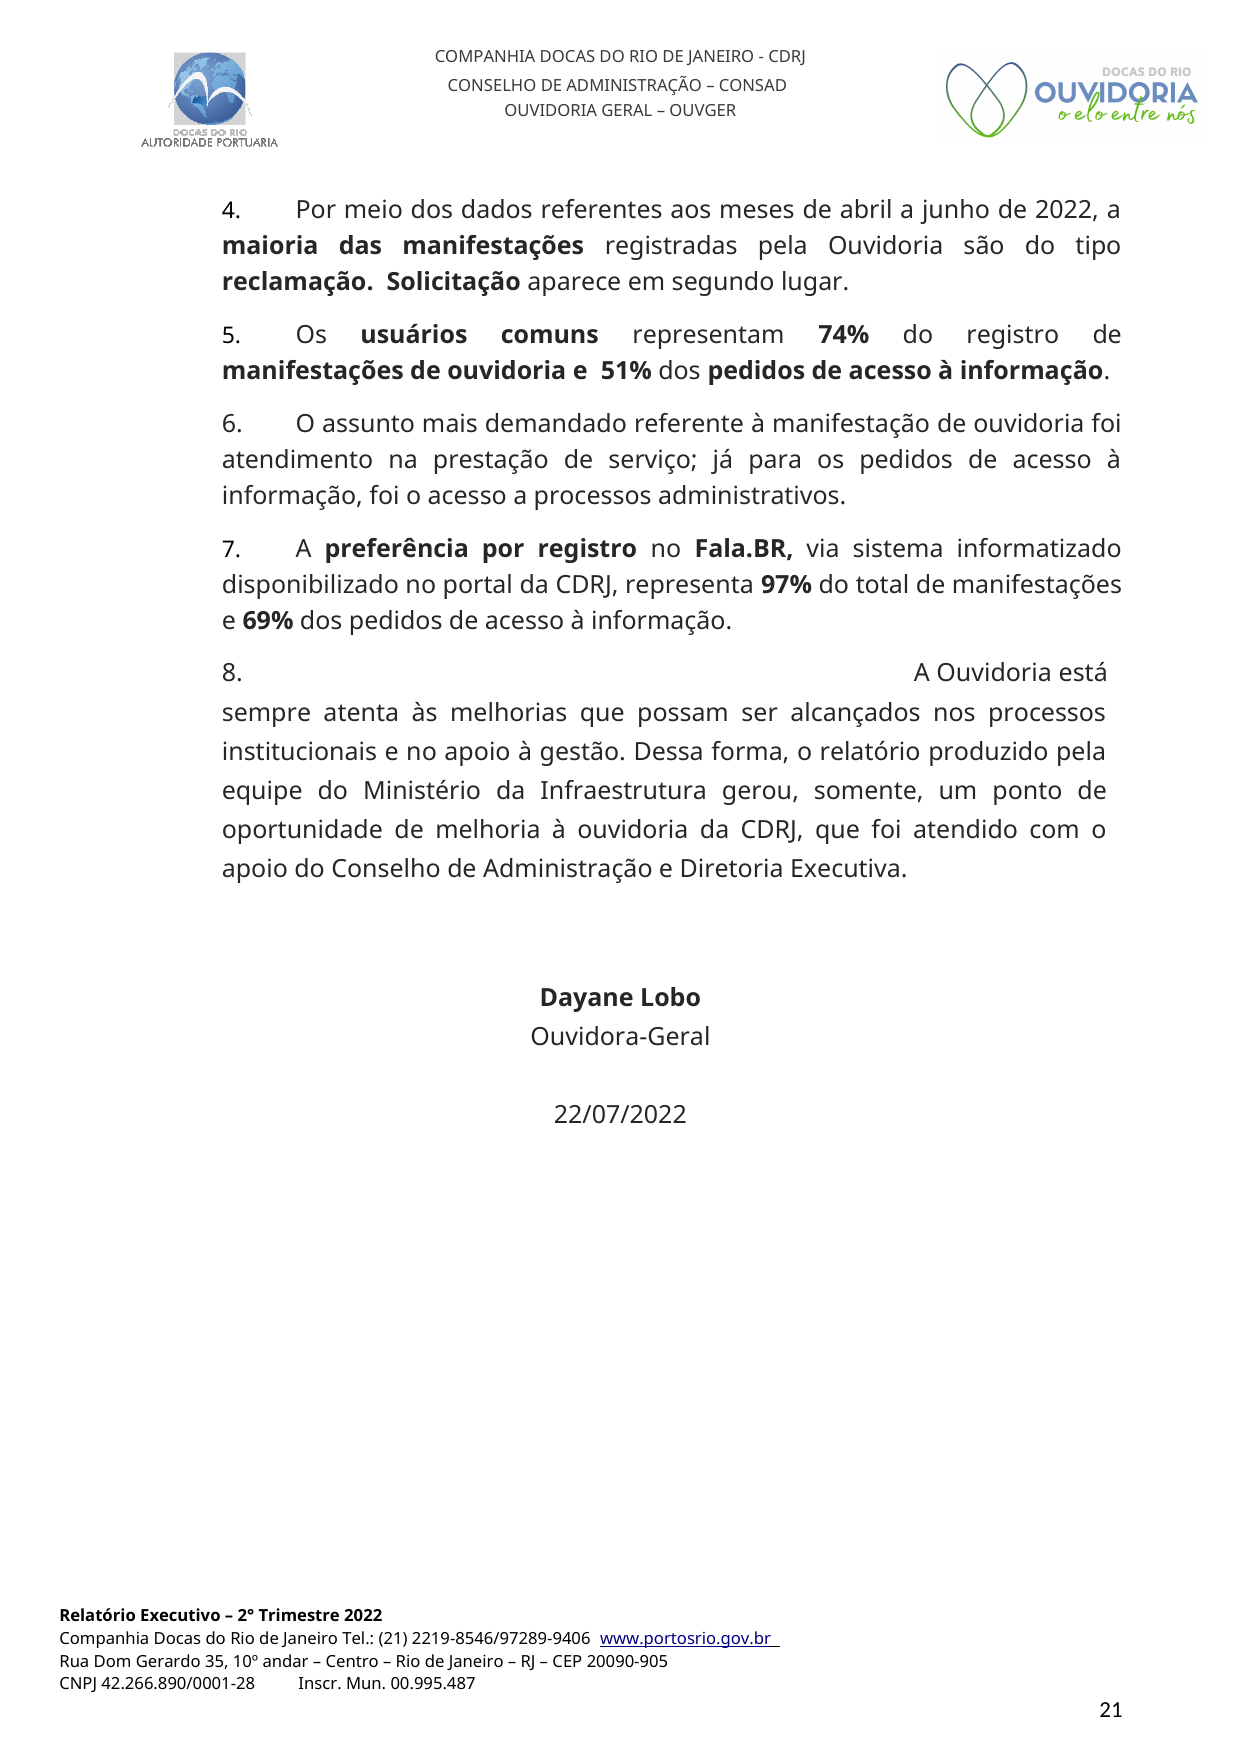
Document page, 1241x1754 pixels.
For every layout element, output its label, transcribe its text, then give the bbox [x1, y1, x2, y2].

list Os usuários comuns representam 74% do registro de manifestações de ouvidoria e 51% dos pedidos de acesso à informação. [222, 317, 1122, 387]
list Por meio dos dados referentes aos meses de abril a junho de 2022, a maioria das manifestações registradas pela Ouvidoria são do tipo reclamação. Solicitação aparece em segundo lugar. [222, 192, 1122, 298]
text Dayane Lobo [118, 979, 1122, 1013]
list A preferência por registro no Fala.BR, via sistema informatizado disponibilizado no portal da CDRJ, representa 97% do total de manifestações e 69% dos pedidos de acesso à informação. [222, 530, 1122, 636]
text Ouvidora-Geral [118, 1018, 1122, 1052]
list A Ouvidoria está sempre atenta às melhorias que possam ser alcançados nos processos institucionais e no apoio à gestão. Dessa forma, o relatório produzido pela equipe do Ministério da Infraestrutura gerou, somente, um ponto de oportunidade de melhoria à ouvidoria da CDRJ, que foi atendido com o apoio do Conselho de Administração e Diretoria Executiva. [222, 655, 1107, 885]
list O assunto mais demandado referente à manifestação de ouvidoria foi atendimento na prestação de serviço; já para os pedidos de acesso à informação, foi o acesso a processos administrativos. [222, 406, 1122, 512]
text 22/07/2022 [118, 1097, 1122, 1131]
